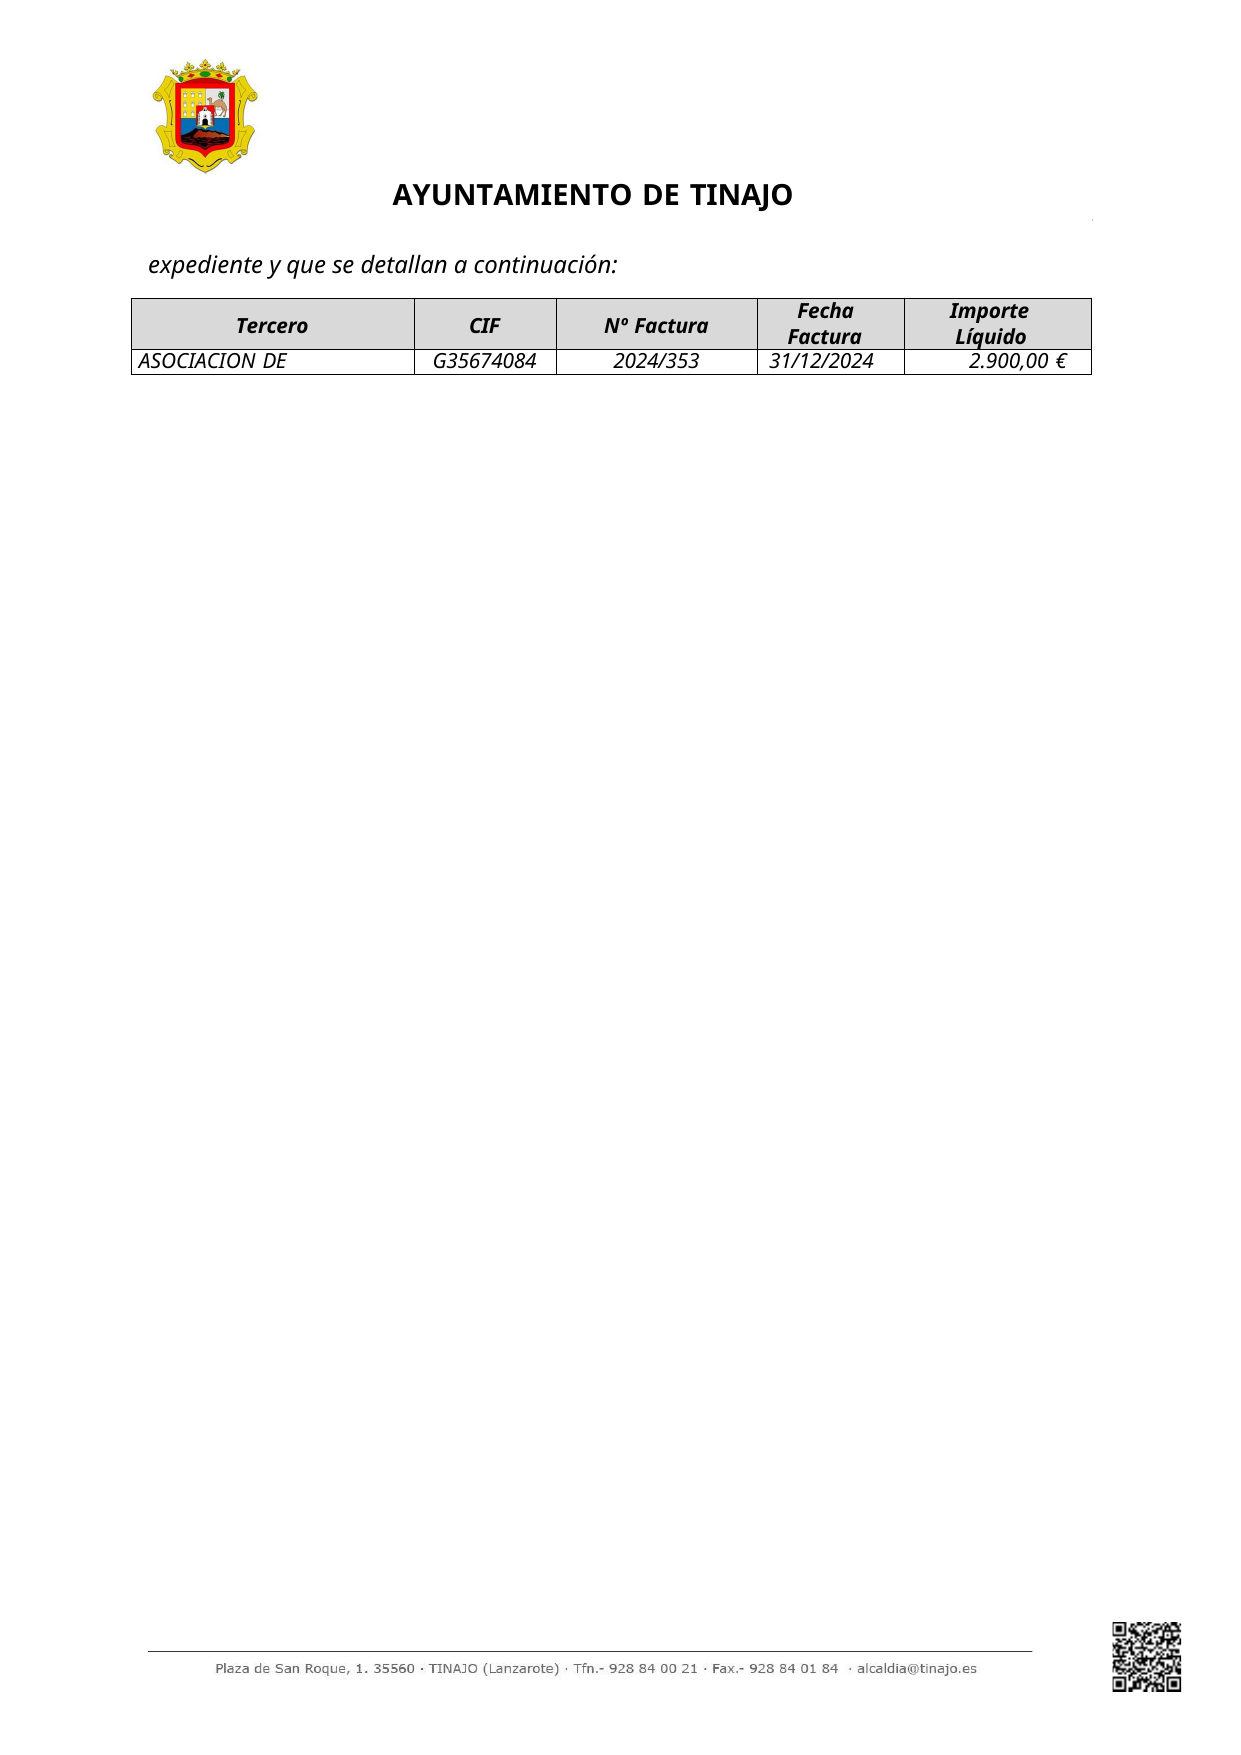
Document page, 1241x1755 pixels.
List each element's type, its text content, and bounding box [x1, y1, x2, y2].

table_header CIF [415, 299, 556, 349]
table_header Importe Líquido [905, 299, 1091, 349]
table_cell 31/12/2024 [758, 350, 904, 374]
text expediente y que se detallan a continuación: [148, 248, 1093, 281]
table_cell 2.900,00 € [905, 350, 1091, 374]
table_header Nº Factura [557, 299, 757, 349]
table_cell ASOCIACION DE [132, 350, 414, 374]
table_cell G35674084 [415, 350, 556, 374]
table_cell 2024/353 [557, 350, 757, 374]
table_header Fecha Factura [758, 299, 904, 349]
table_header Tercero [132, 299, 414, 349]
